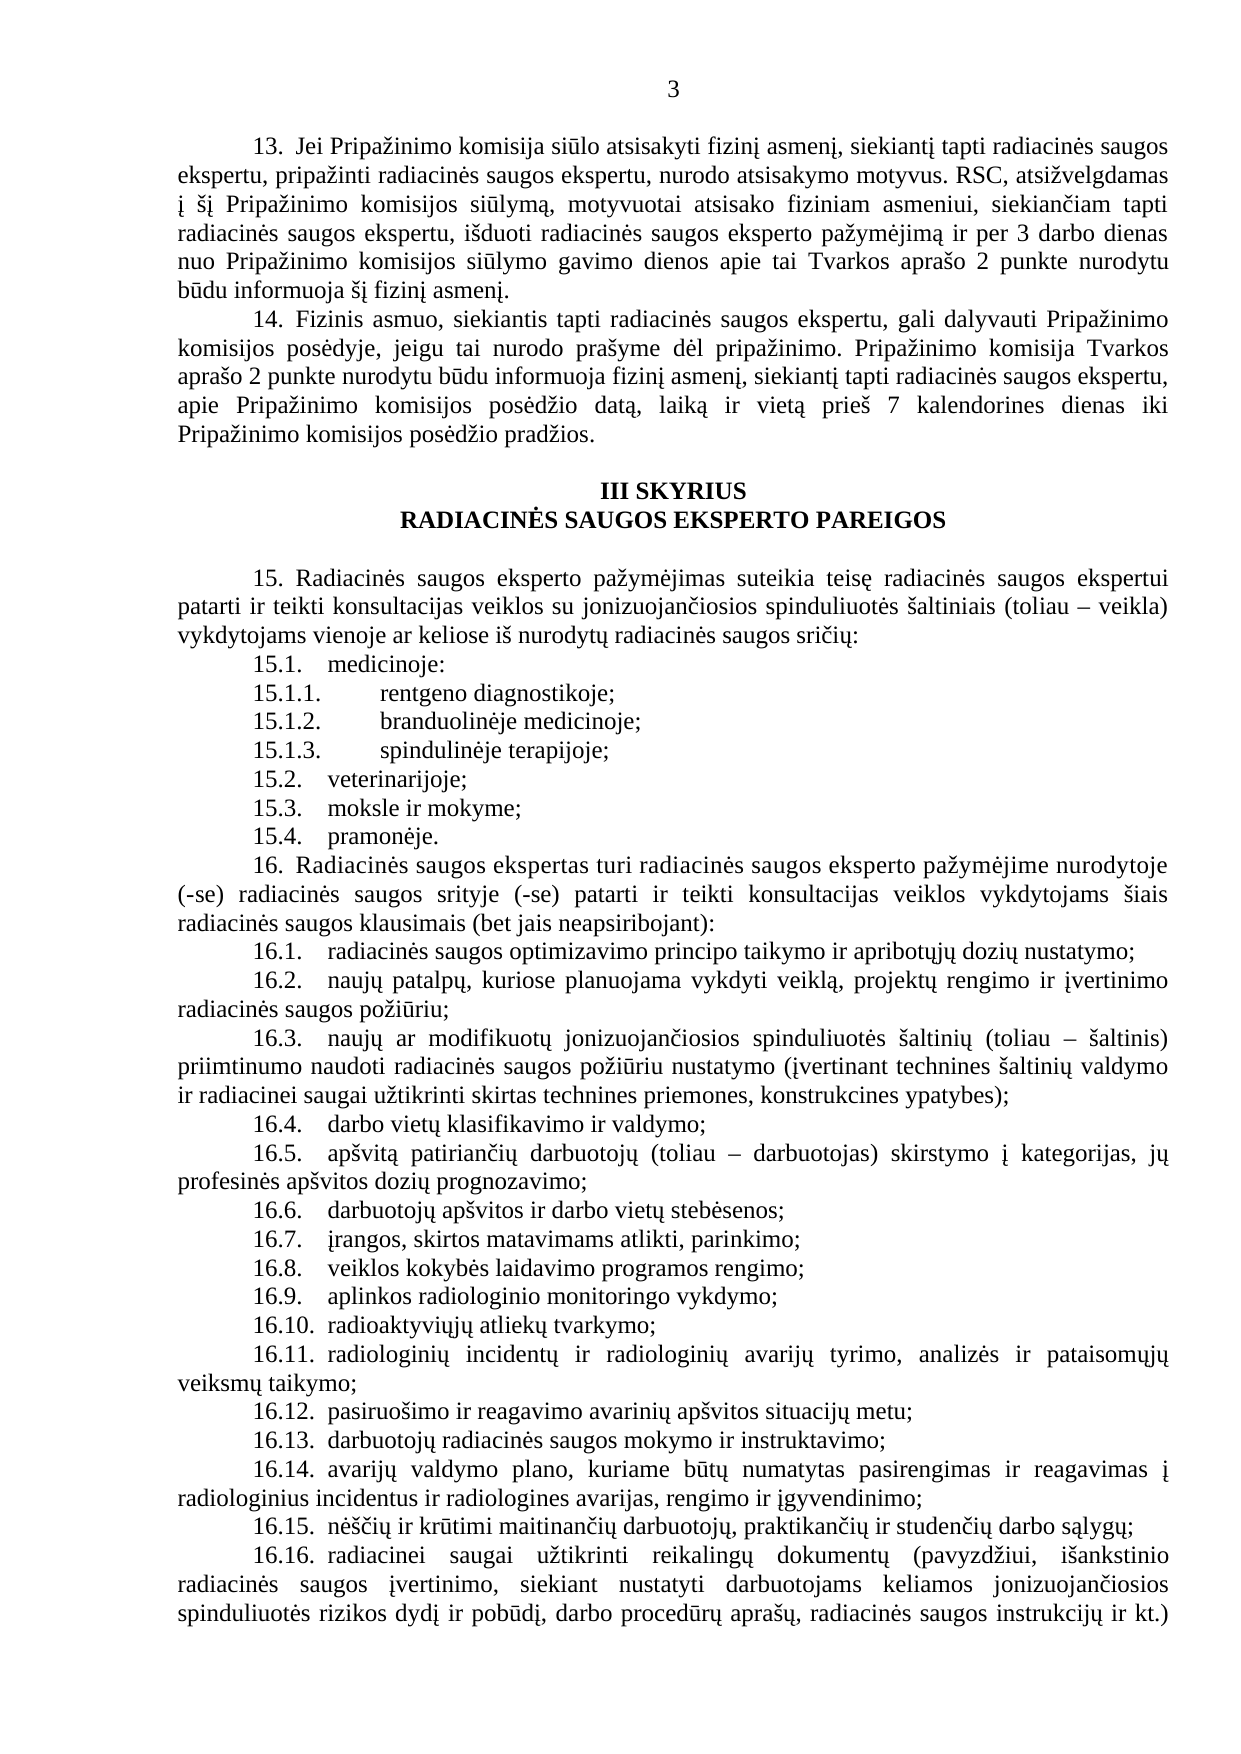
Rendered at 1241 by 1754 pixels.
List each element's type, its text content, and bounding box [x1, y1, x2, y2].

text 16.8. veiklos kokybės laidavimo programos rengimo; [177, 1253, 1169, 1281]
text 15.2. veterinarijoje; [177, 764, 1169, 793]
text 16.14. avarijų valdymo plano, kuriame būtų numatytas pasirengimas ir reagavimas į radiologinius incidentus ir radiologines avarijas, rengimo ir įgyvendinimo; [177, 1454, 1169, 1511]
text 13. Jei Pripažinimo komisija siūlo atsisakyti fizinį asmenį, siekiantį tapti radiacinės saugos ekspertu, pripažinti radiacinės saugos ekspertu, nurodo atsisakymo motyvus. RSC, atsižvelgdamas į šį Pripažinimo komisijos siūlymą, motyvuotai atsisako fiziniam asmeniui, siekiančiam tapti radiacinės saugos ekspertu, išduoti radiacinės saugos eksperto pažymėjimą ir per 3 darbo dienas nuo Pripažinimo komisijos siūlymo gavimo dienos apie tai Tvarkos aprašo 2 punkte nurodytu būdu informuoja šį fizinį asmenį. [177, 131, 1169, 304]
text 14. Fizinis asmuo, siekiantis tapti radiacinės saugos ekspertu, gali dalyvauti Pripažinimo komisijos posėdyje, jeigu tai nurodo prašyme dėl pripažinimo. Pripažinimo komisija Tvarkos aprašo 2 punkte nurodytu būdu informuoja fizinį asmenį, siekiantį tapti radiacinės saugos ekspertu, apie Pripažinimo komisijos posėdžio datą, laiką ir vietą prieš 7 kalendorines dienas iki Pripažinimo komisijos posėdžio pradžios. [177, 304, 1169, 448]
text 16.5. apšvitą patiriančių darbuotojų (toliau – darbuotojas) skirstymo į kategorijas, jų profesinės apšvitos dozių prognozavimo; [177, 1138, 1169, 1195]
text 16.4. darbo vietų klasifikavimo ir valdymo; [177, 1109, 1169, 1138]
text 16. Radiacinės saugos ekspertas turi radiacinės saugos eksperto pažymėjime nurodytoje (-se) radiacinės saugos srityje (-se) patarti ir teikti konsultacijas veiklos vykdytojams šiais radiacinės saugos klausimais (bet jais neapsiribojant): [177, 850, 1169, 936]
text 15.1.2. branduolinėje medicinoje; [252, 706, 1169, 735]
text 16.9. aplinkos radiologinio monitoringo vykdymo; [177, 1281, 1169, 1310]
text 16.12. pasiruošimo ir reagavimo avarinių apšvitos situacijų metu; [177, 1396, 1169, 1425]
text 16.2. naujų patalpų, kuriose planuojama vykdyti veiklą, projektų rengimo ir įvertinimo radiacinės saugos požiūriu; [177, 965, 1169, 1023]
text 15.4. pramonėje. [177, 821, 1169, 850]
text 16.16. radiacinei saugai užtikrinti reikalingų dokumentų (pavyzdžiui, išankstinio radiacinės saugos įvertinimo, siekiant nustatyti darbuotojams keliamos jonizuojančiosios spinduliuotės rizikos dydį ir pobūdį, darbo procedūrų aprašų, radiacinės saugos instrukcijų ir kt.) [177, 1540, 1169, 1626]
text 16.10. radioaktyviųjų atliekų tvarkymo; [177, 1310, 1169, 1339]
text 16.1. radiacinės saugos optimizavimo principo taikymo ir apribotųjų dozių nustatymo; [177, 936, 1169, 965]
text 15. Radiacinės saugos eksperto pažymėjimas suteikia teisę radiacinės saugos ekspertui patarti ir teikti konsultacijas veiklos su jonizuojančiosios spinduliuotės šaltiniais (toliau – veikla) vykdytojams vienoje ar keliose iš nurodytų radiacinės saugos sričių: [177, 563, 1169, 649]
text 16.15. nėščių ir krūtimi maitinančių darbuotojų, praktikančių ir studenčių darbo sąlygų; [177, 1511, 1169, 1540]
text 15.1.1. rentgeno diagnostikoje; [252, 678, 1169, 706]
text 15.1. medicinoje: [177, 649, 1169, 678]
text 16.11. radiologinių incidentų ir radiologinių avarijų tyrimo, analizės ir pataisomųjų veiksmų taikymo; [177, 1339, 1169, 1396]
text 15.1.3. spindulinėje terapijoje; [252, 735, 1169, 764]
text 16.6. darbuotojų apšvitos ir darbo vietų stebėsenos; [177, 1195, 1169, 1224]
text 16.7. įrangos, skirtos matavimams atlikti, parinkimo; [177, 1224, 1169, 1253]
text III SKYRIUS [177, 476, 1169, 505]
text 16.3. naujų ar modifikuotų jonizuojančiosios spinduliuotės šaltinių (toliau – šaltinis) priimtinumo naudoti radiacinės saugos požiūriu nustatymo (įvertinant technines šaltinių valdymo ir radiacinei saugai užtikrinti skirtas technines priemones, konstrukcines ypatybes); [177, 1023, 1169, 1109]
text 16.13. darbuotojų radiacinės saugos mokymo ir instruktavimo; [177, 1425, 1169, 1454]
text 15.3. moksle ir mokyme; [177, 793, 1169, 821]
text radiacinės saugos eksperto PAREIGOS [177, 505, 1169, 534]
